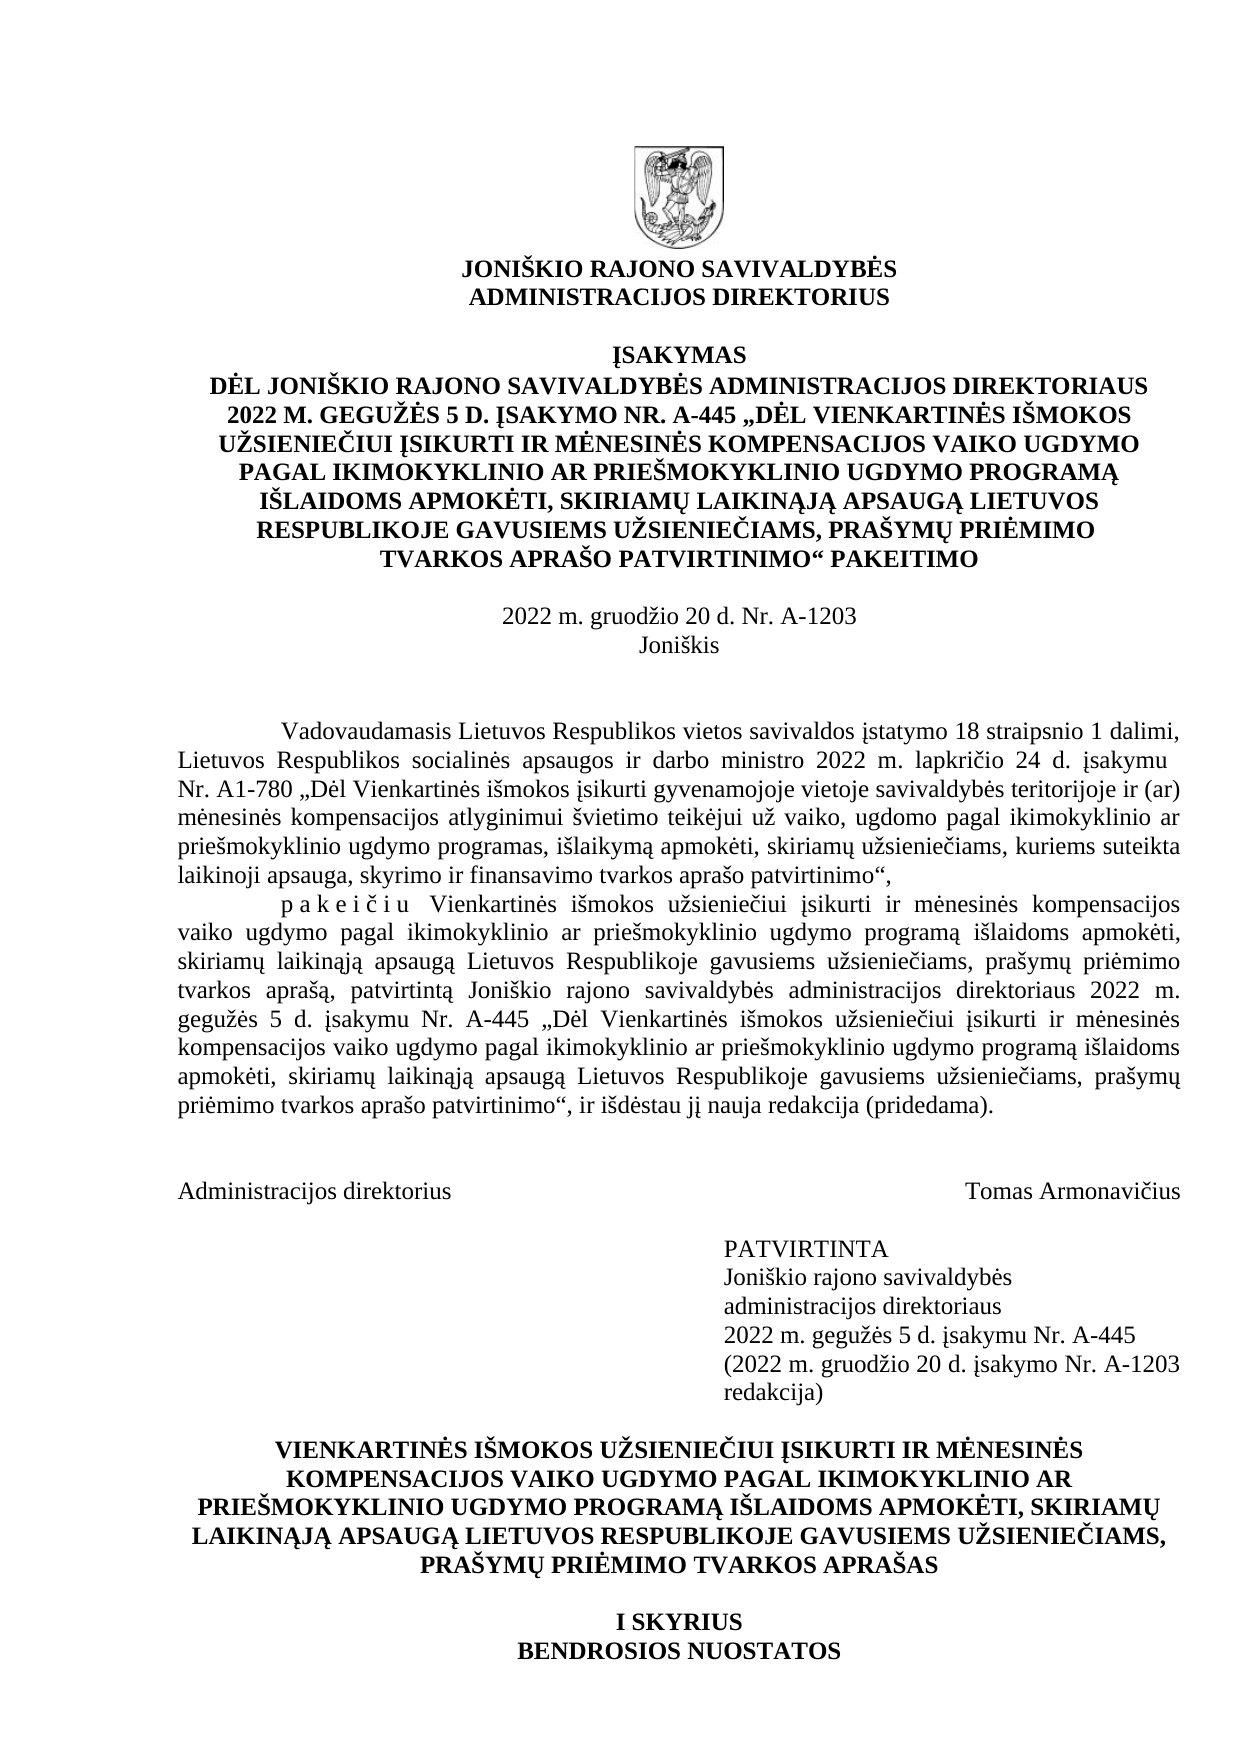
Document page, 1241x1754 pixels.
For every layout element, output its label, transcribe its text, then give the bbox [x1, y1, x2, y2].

text PATVIRTINTA [686, 1234, 1181, 1262]
text Administracijos direktorius Tomas Armonavičius [177, 1176, 1181, 1205]
text Joniškio rajono savivaldybės [678, 1262, 1181, 1291]
text 2022 m. gegužės 5 d. įsakymu Nr. A-445 [709, 1320, 1181, 1349]
text VIENKARTINĖS IŠMOKOS UŽSIENIEČIUI ĮSIKURTI IR MĖNESINĖS KOMPENSACIJOS VAIKO UGDYMO PAGAL IKIMOKYKLINIO AR PRIEŠMOKYKLINIO UGDYMO PROGRAMĄ IŠLAIDOMS APMOKĖTI, SKIRIAMŲ LAIKINĄJĄ APSAUGĄ LIETUVOS RESPUBLIKOJE GAVUSIEMS UŽSIENIEČIAMS, PRAŠYMŲ PRIĖMIMO TVARKOS APRAŠAS [177, 1435, 1181, 1579]
text pakeičiu Vienkartinės išmokos užsieniečiui įsikurti ir mėnesinės kompensacijos vaiko ugdymo pagal ikimokyklinio ar priešmokyklinio ugdymo programą išlaidoms apmokėti, skiriamų laikinąją apsaugą Lietuvos Respublikoje gavusiems užsieniečiams, prašymų priėmimo tvarkos aprašą, patvirtintą Joniškio rajono savivaldybės administracijos direktoriaus 2022 m. gegužės 5 d. įsakymu Nr. A-445 „Dėl Vienkartinės išmokos užsieniečiui įsikurti ir mėnesinės kompensacijos vaiko ugdymo pagal ikimokyklinio ar priešmokyklinio ugdymo programą išlaidoms apmokėti, skiriamų laikinąją apsaugą Lietuvos Respublikoje gavusiems užsieniečiams, prašymų priėmimo tvarkos aprašo patvirtinimo“, ir išdėstau jį nauja redakcija (pridedama). [177, 889, 1181, 1119]
text administracijos direktoriaus [723, 1291, 1181, 1320]
text (2022 m. gruodžio 20 d. įsakymo Nr. A-1203 redakcija) [723, 1349, 1181, 1406]
text TVARKOS APRAŠO PATVIRTINIMO“ PAKEITIMO [177, 544, 1181, 572]
text Vadovaudamasis Lietuvos Respublikos vietos savivaldos įstatymo 18 straipsnio 1 dalimi, Lietuvos Respublikos socialinės apsaugos ir darbo ministro 2022 m. lapkričio 24 d. įsakymu Nr. A1-780 „Dėl Vienkartinės išmokos įsikurti gyvenamojoje vietoje savivaldybės teritorijoje ir (ar) mėnesinės kompensacijos atlyginimui švietimo teikėjui už vaiko, ugdomo pagal ikimokyklinio ar priešmokyklinio ugdymo programas, išlaikymą apmokėti, skiriamų užsieniečiams, kuriems suteikta laikinoji apsauga, skyrimo ir finansavimo tvarkos aprašo patvirtinimo“, [177, 716, 1181, 889]
text Joniškio rajono savivaldybės Administracijos direktorius [177, 254, 1181, 311]
subtitle Įsakymas [177, 340, 1181, 369]
text 2022 m. gruodžio 20 d. Nr. A-1203 [177, 601, 1181, 630]
text I SKYRIUS [177, 1607, 1181, 1636]
text BENDROSIOS NUOSTATOS [177, 1636, 1181, 1665]
text Joniškis [177, 630, 1181, 659]
text DĖL JONIŠKIO RAJONO SAVIVALDYBĖS ADMINISTRACIJOS DIREKTORIAUS 2022 M. gegužės 5 D. ĮSAKYMO NR. A-445 „DĖL VIENKARTINĖS IŠMOKOS UŽSIENIEČIUI ĮSIKURTI IR MĖNESINĖS KOMPENSACIJOS VAIKO UGDYMO PAGAL IKIMOKYKLINIO AR PRIEŠMOKYKLINIO UGDYMO PROGRAMĄ IŠLAIDOMS APMOKĖTI, SKIRIAMŲ LAIKINĄJĄ APSAUGĄ LIETUVOS RESPUBLIKOJE GAVUSIEMS UŽSIENIEČIAMS, PRAŠYMŲ PRIĖMIMO [177, 371, 1181, 544]
